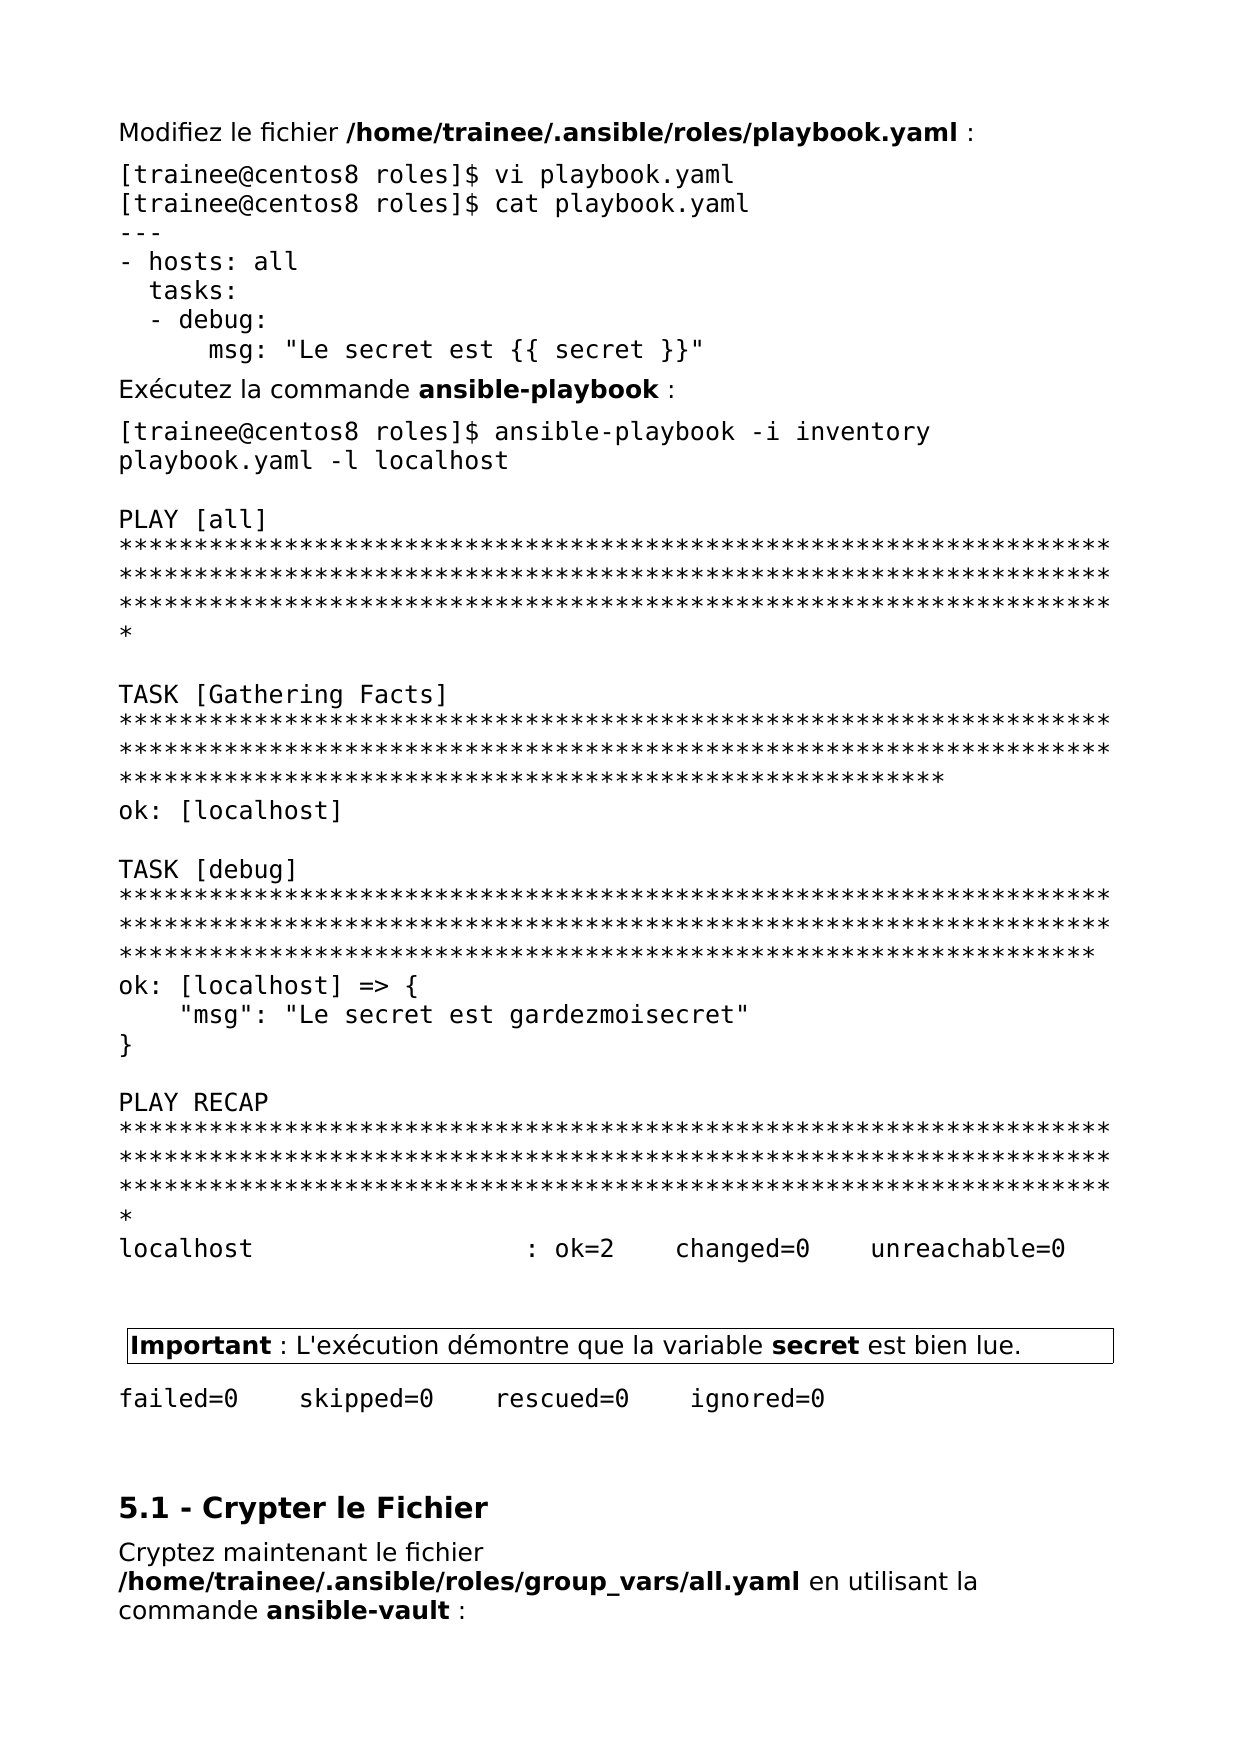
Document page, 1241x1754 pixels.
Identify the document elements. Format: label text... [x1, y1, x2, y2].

text failed=0 skipped=0 rescued=0 ignored=0 [118, 1372, 1122, 1413]
text Modifiez le fichier /home/trainee/.ansible/roles/playbook.yaml : [118, 118, 1122, 147]
text Cryptez maintenant le fichier /home/trainee/.ansible/roles/group_vars/all.yaml en utilisant la commande ansible-vault : [118, 1538, 1122, 1625]
text Exécutez la commande ansible-playbook : [118, 376, 1122, 405]
subtitle 5.1 - Crypter le Fichier [118, 1491, 1122, 1525]
text [trainee@centos8 roles]$ ansible-playbook -i inventory playbook.yaml -l localhost PLAY [all] ******************************************************************************************************************************************************************************************************* TASK [Gathering Facts] ******************************************************************************************************************************************************************************************* ok: [localhost] TASK [debug] ***************************************************************************************************************************************************************************************************** ok: [localhost] => { "msg": "Le secret est gardezmoisecret" } PLAY RECAP ******************************************************************************************************************************************************************************************************* localhost : ok=2 changed=0 unreachable=0 [118, 417, 1122, 1304]
table_header Important : L'exécution démontre que la variable secret est bien lue. [128, 1329, 1113, 1363]
text [trainee@centos8 roles]$ vi playbook.yaml [trainee@centos8 roles]$ cat playbook.yaml --- - hosts: all tasks: - debug: msg: "Le secret est {{ secret }}" [118, 160, 1122, 364]
